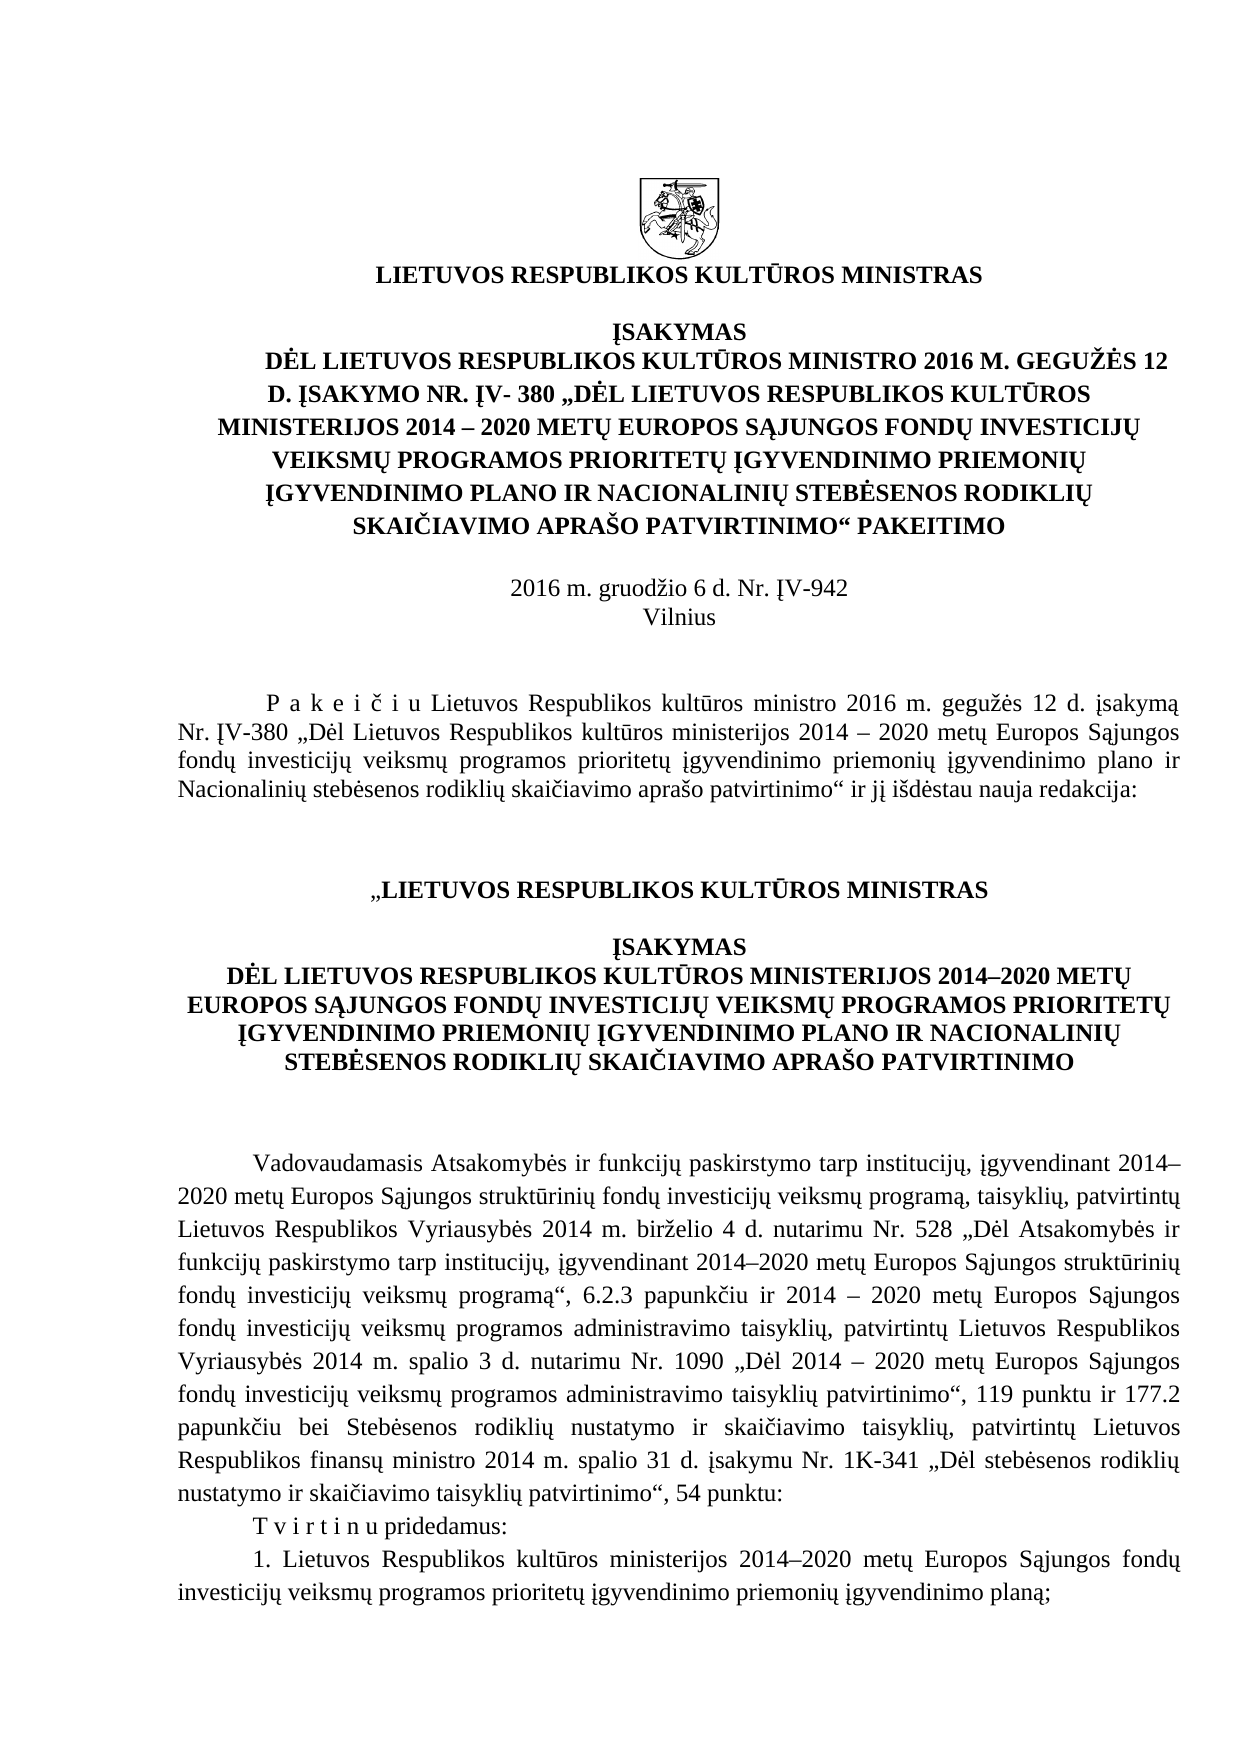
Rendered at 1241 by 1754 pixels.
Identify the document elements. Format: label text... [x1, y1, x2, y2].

text 2016 m. gruodžio 6 d. Nr. ĮV-942 [177, 573, 1181, 602]
text DĖL LIETUVOS RESPUBLIKOS KULTŪROS MINISTRO 2016 M. GEGUŽĖS 12 D. ĮSAKYMO NR. ĮV- 380 „DĖL LIETUVOS RESPUBLIKOS KULTŪROS MINISTERIJOS 2014 – 2020 METŲ EUROPOS SĄJUNGOS FONDŲ INVESTICIJŲ VEIKSMŲ PROGRAMOS PRIORITETŲ ĮGYVENDINIMO PRIEMONIŲ ĮGYVENDINIMO PLANO IR NACIONALINIŲ STEBĖSENOS RODIKLIŲ SKAIČIAVIMO APRAŠO PATVIRTINIMO“ pakeitimo [177, 346, 1181, 540]
text ĮSAKYMAS [177, 932, 1181, 961]
text 1. Lietuvos Respublikos kultūros ministerijos 2014–2020 metų Europos Sąjungos fondų investicijų veiksmų programos prioritetų įgyvendinimo priemonių įgyvendinimo planą; [177, 1544, 1181, 1606]
text ĮSAKYMAS [177, 317, 1181, 346]
text T v i r t i n u pridedamus: [177, 1511, 1181, 1540]
text Vilnius [177, 602, 1181, 630]
text „LIETUVOS RESPUBLIKOS KULTŪROS MINISTRAS [177, 875, 1181, 903]
text P a k e i č i u Lietuvos Respublikos kultūros ministro 2016 m. gegužės 12 d. įsakymą Nr. ĮV-380 „Dėl Lietuvos Respublikos kultūros ministerijos 2014 – 2020 metų Europos Sąjungos fondų investicijų veiksmų programos prioritetų įgyvendinimo priemonių įgyvendinimo plano ir Nacionalinių stebėsenos rodiklių skaičiavimo aprašo patvirtinimo“ ir jį išdėstau nauja redakcija: [177, 688, 1181, 803]
text Vadovaudamasis Atsakomybės ir funkcijų paskirstymo tarp institucijų, įgyvendinant 2014–2020 metų Europos Sąjungos struktūrinių fondų investicijų veiksmų programą, taisyklių, patvirtintų Lietuvos Respublikos Vyriausybės 2014 m. birželio 4 d. nutarimu Nr. 528 „Dėl Atsakomybės ir funkcijų paskirstymo tarp institucijų, įgyvendinant 2014–2020 metų Europos Sąjungos struktūrinių fondų investicijų veiksmų programą“, 6.2.3 papunkčiu ir 2014 – 2020 metų Europos Sąjungos fondų investicijų veiksmų programos administravimo taisyklių, patvirtintų Lietuvos Respublikos Vyriausybės 2014 m. spalio 3 d. nutarimu Nr. 1090 „Dėl 2014 – 2020 metų Europos Sąjungos fondų investicijų veiksmų programos administravimo taisyklių patvirtinimo“, 119 punktu ir 177.2 papunkčiu bei Stebėsenos rodiklių nustatymo ir skaičiavimo taisyklių, patvirtintų Lietuvos Respublikos finansų ministro 2014 m. spalio 31 d. įsakymu Nr. 1K-341 „Dėl stebėsenos rodiklių nustatymo ir skaičiavimo taisyklių patvirtinimo“, 54 punktu: [177, 1148, 1181, 1507]
text LIETUVOS RESPUBLIKOS KULTŪROS MINISTRAS [177, 260, 1181, 288]
text dėl LIETUVOS RESPUBLIKOS kultūros MINISTERIJOS 2014–2020 mETŲ europos sąjungos fondų investicijų veiksmų programos prioritetŲ įgyvendinimo priemonių įgyvendinimo plano ir NACIONALINIŲ STEBĖSENOS RODIKLIŲ SKAIČIAVIMO APRAŠO patvirtinimo [177, 961, 1181, 1076]
